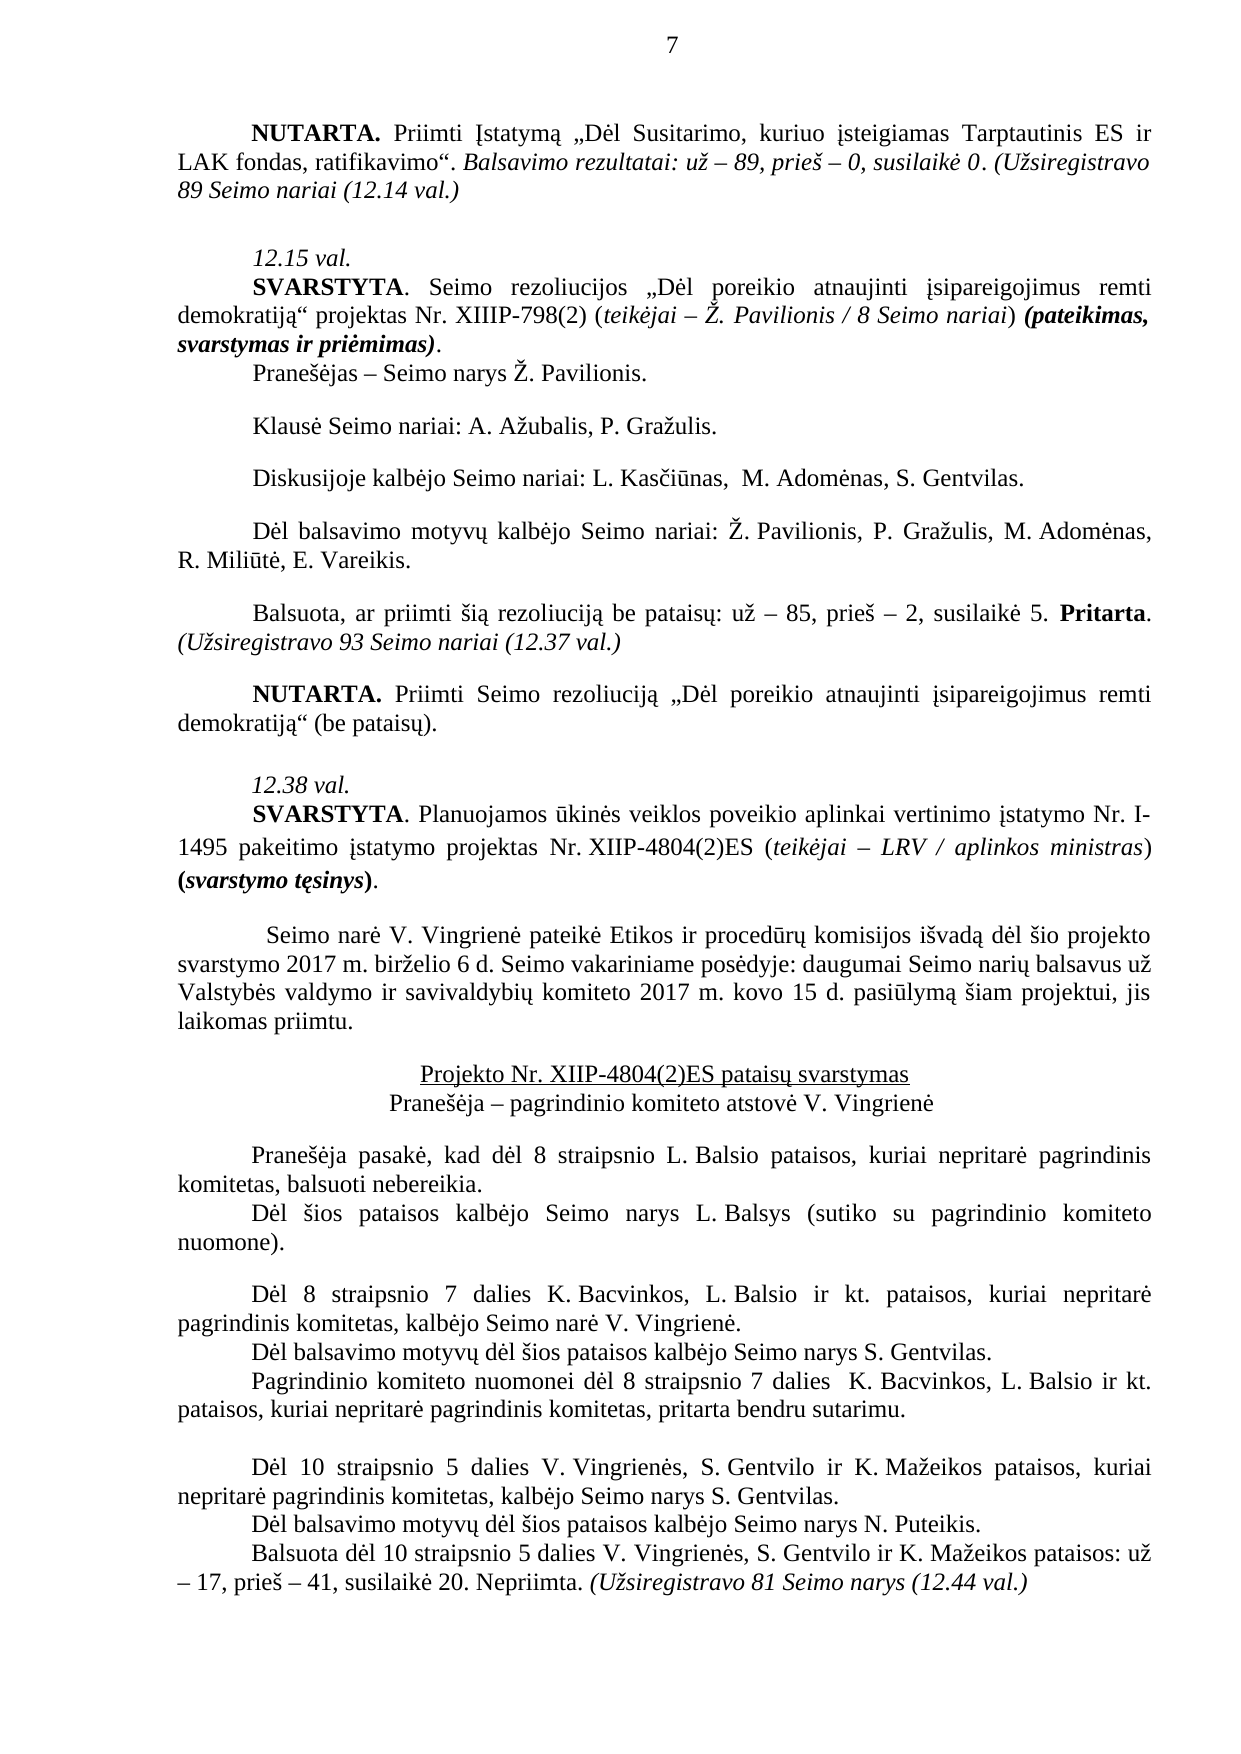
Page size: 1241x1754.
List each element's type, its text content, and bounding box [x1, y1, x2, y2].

text Dėl 10 straipsnio 5 dalies V. Vingrienės, S. Gentvilo ir K. Mažeikos pataisos, kuriai nepritarė pagrindinis komitetas, kalbėjo Seimo narys S. Gentvilas. [177, 1452, 1152, 1509]
text SVARSTYTA. Seimo rezoliucijos „Dėl poreikio atnaujinti įsipareigojimus remti demokratiją“ projektas Nr. XIIIP-798(2) (teikėjai – Ž. Pavilionis / 8 Seimo nariai) (pateikimas, svarstymas ir priėmimas). [177, 272, 1152, 358]
text Balsuota, ar priimti šią rezoliuciją be pataisų: už – 85, prieš – 2, susilaikė 5. Pritarta. (Užsiregistravo 93 Seimo nariai (12.37 val.) [177, 598, 1152, 655]
text Dėl šios pataisos kalbėjo Seimo narys L. Balsys (sutiko su pagrindinio komiteto nuomone). [177, 1198, 1152, 1256]
text Dėl balsavimo motyvų dėl šios pataisos kalbėjo Seimo narys N. Puteikis. [177, 1509, 1152, 1538]
text Pranešėja – pagrindinio komiteto atstovė V. Vingrienė [177, 1088, 1152, 1116]
text Diskusijoje kalbėjo Seimo nariai: L. Kasčiūnas, M. Adomėnas, S. Gentvilas. [177, 463, 1152, 492]
text SVARSTYTA. Planuojamos ūkinės veiklos poveikio aplinkai vertinimo įstatymo Nr. I-1495 pakeitimo įstatymo projektas Nr. XIIP-4804(2)ES (teikėjai – LRV / aplinkos ministras) (svarstymo tęsinys). [177, 799, 1152, 894]
text 12.38 val. [177, 771, 1152, 799]
text Seimo narė V. Vingrienė pateikė Etikos ir procedūrų komisijos išvadą dėl šio projekto svarstymo 2017 m. birželio 6 d. Seimo vakariniame posėdyje: daugumai Seimo narių balsavus už Valstybės valdymo ir savivaldybių komiteto 2017 m. kovo 15 d. pasiūlymą šiam projektui, jis laikomas priimtu. [177, 920, 1152, 1035]
text Pranešėjas – Seimo narys Ž. Pavilionis. [177, 358, 1152, 387]
text NUTARTA. Priimti Seimo rezoliuciją „Dėl poreikio atnaujinti įsipareigojimus remti demokratiją“ (be pataisų). [177, 679, 1152, 737]
text Dėl balsavimo motyvų dėl šios pataisos kalbėjo Seimo narys S. Gentvilas. [177, 1337, 1152, 1366]
text Dėl 8 straipsnio 7 dalies K. Bacvinkos, L. Balsio ir kt. pataisos, kuriai nepritarė pagrindinis komitetas, kalbėjo Seimo narė V. Vingrienė. [177, 1279, 1152, 1337]
text Dėl balsavimo motyvų kalbėjo Seimo nariai: Ž. Pavilionis, P. Gražulis, M. Adomėnas, R. Miliūtė, E. Vareikis. [177, 516, 1152, 574]
text Klausė Seimo nariai: A. Ažubalis, P. Gražulis. [177, 411, 1152, 439]
text Pagrindinio komiteto nuomonei dėl 8 straipsnio 7 dalies K. Bacvinkos, L. Balsio ir kt. pataisos, kuriai nepritarė pagrindinis komitetas, pritarta bendru sutarimu. [177, 1366, 1152, 1423]
text 12.15 val. [177, 243, 1152, 272]
text Pranešėja pasakė, kad dėl 8 straipsnio L. Balsio pataisos, kuriai nepritarė pagrindinis komitetas, balsuoti nebereikia. [177, 1141, 1152, 1198]
text Projekto Nr. XIIP-4804(2)ES pataisų svarstymas [177, 1059, 1152, 1088]
text NUTARTA. Priimti Įstatymą „Dėl Susitarimo, kuriuo įsteigiamas Tarptautinis ES ir LAK fondas, ratifikavimo“. Balsavimo rezultatai: už – 89, prieš – 0, susilaikė 0. (Užsiregistravo 89 Seimo nariai (12.14 val.) [177, 118, 1152, 204]
text Balsuota dėl 10 straipsnio 5 dalies V. Vingrienės, S. Gentvilo ir K. Mažeikos pataisos: už – 17, prieš – 41, susilaikė 20. Nepriimta. (Užsiregistravo 81 Seimo narys (12.44 val.) [177, 1538, 1152, 1596]
